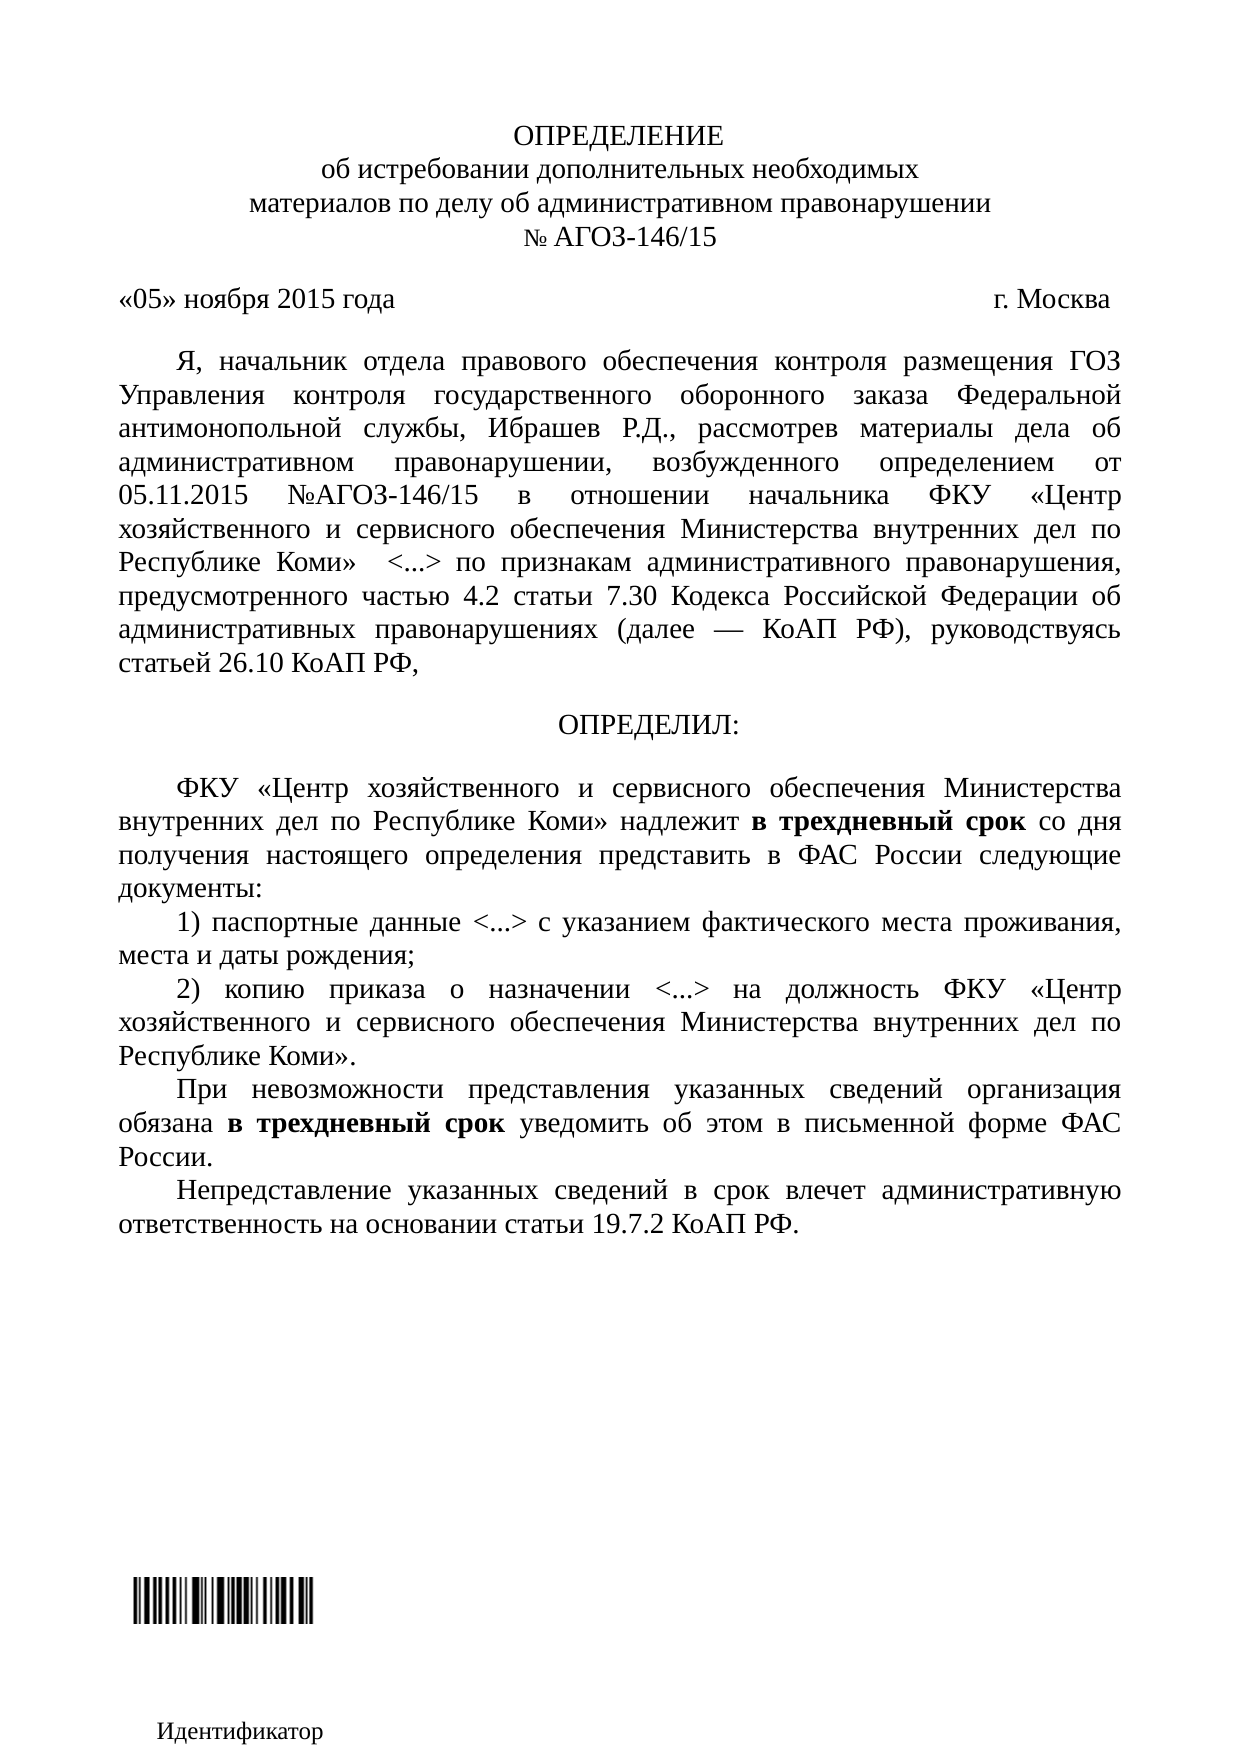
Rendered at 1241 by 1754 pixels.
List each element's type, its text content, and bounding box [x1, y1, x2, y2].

text Непредставление указанных сведений в срок влечет административную ответственность на основании статьи 19.7.2 КоАП РФ. [118, 1172, 1122, 1239]
text об истребовании дополнительных необходимых [118, 152, 1122, 185]
text № АГОЗ-146/15 [118, 219, 1122, 252]
text ОПРЕДЕЛИЛ: [118, 707, 1122, 741]
text материалов по делу об административном правонарушении [118, 185, 1122, 219]
text ФКУ «Центр хозяйственного и сервисного обеспечения Министерства внутренних дел по Республике Коми» надлежит в трехдневный срок со дня получения настоящего определения представить в ФАС России следующие документы: [118, 770, 1122, 904]
text 2) копию приказа о назначении <...> на должность ФКУ «Центр хозяйственного и сервисного обеспечения Министерства внутренних дел по Республике Коми». [118, 971, 1122, 1072]
picture [118, 1577, 331, 1624]
text При невозможности представления указанных сведений организация обязана в трехдневный срок уведомить об этом в письменной форме ФАС России. [118, 1072, 1122, 1172]
text 1) паспортные данные <...> с указанием фактического места проживания, места и даты рождения; [118, 904, 1122, 971]
text Я, начальник отдела правового обеспечения контроля размещения ГОЗ Управления контроля государственного оборонного заказа Федеральной антимонопольной службы, Ибрашев Р.Д., рассмотрев материалы дела об административном правонарушении, возбужденного определением от 05.11.2015 №АГОЗ-146/15 в отношении начальника ФКУ «Центр хозяйственного и сервисного обеспечения Министерства внутренних дел по Республике Коми» <...> по признакам административного правонарушения, предусмотренного частью 4.2 статьи 7.30 Кодекса Российской Федерации об административных правонарушениях (далее — КоАП РФ), руководствуясь статьей 26.10 КоАП РФ, [118, 343, 1122, 679]
text ОПРЕДЕЛЕНИЕ [115, 118, 1122, 152]
text «05» ноября 2015 года г. Москва [118, 281, 1122, 314]
